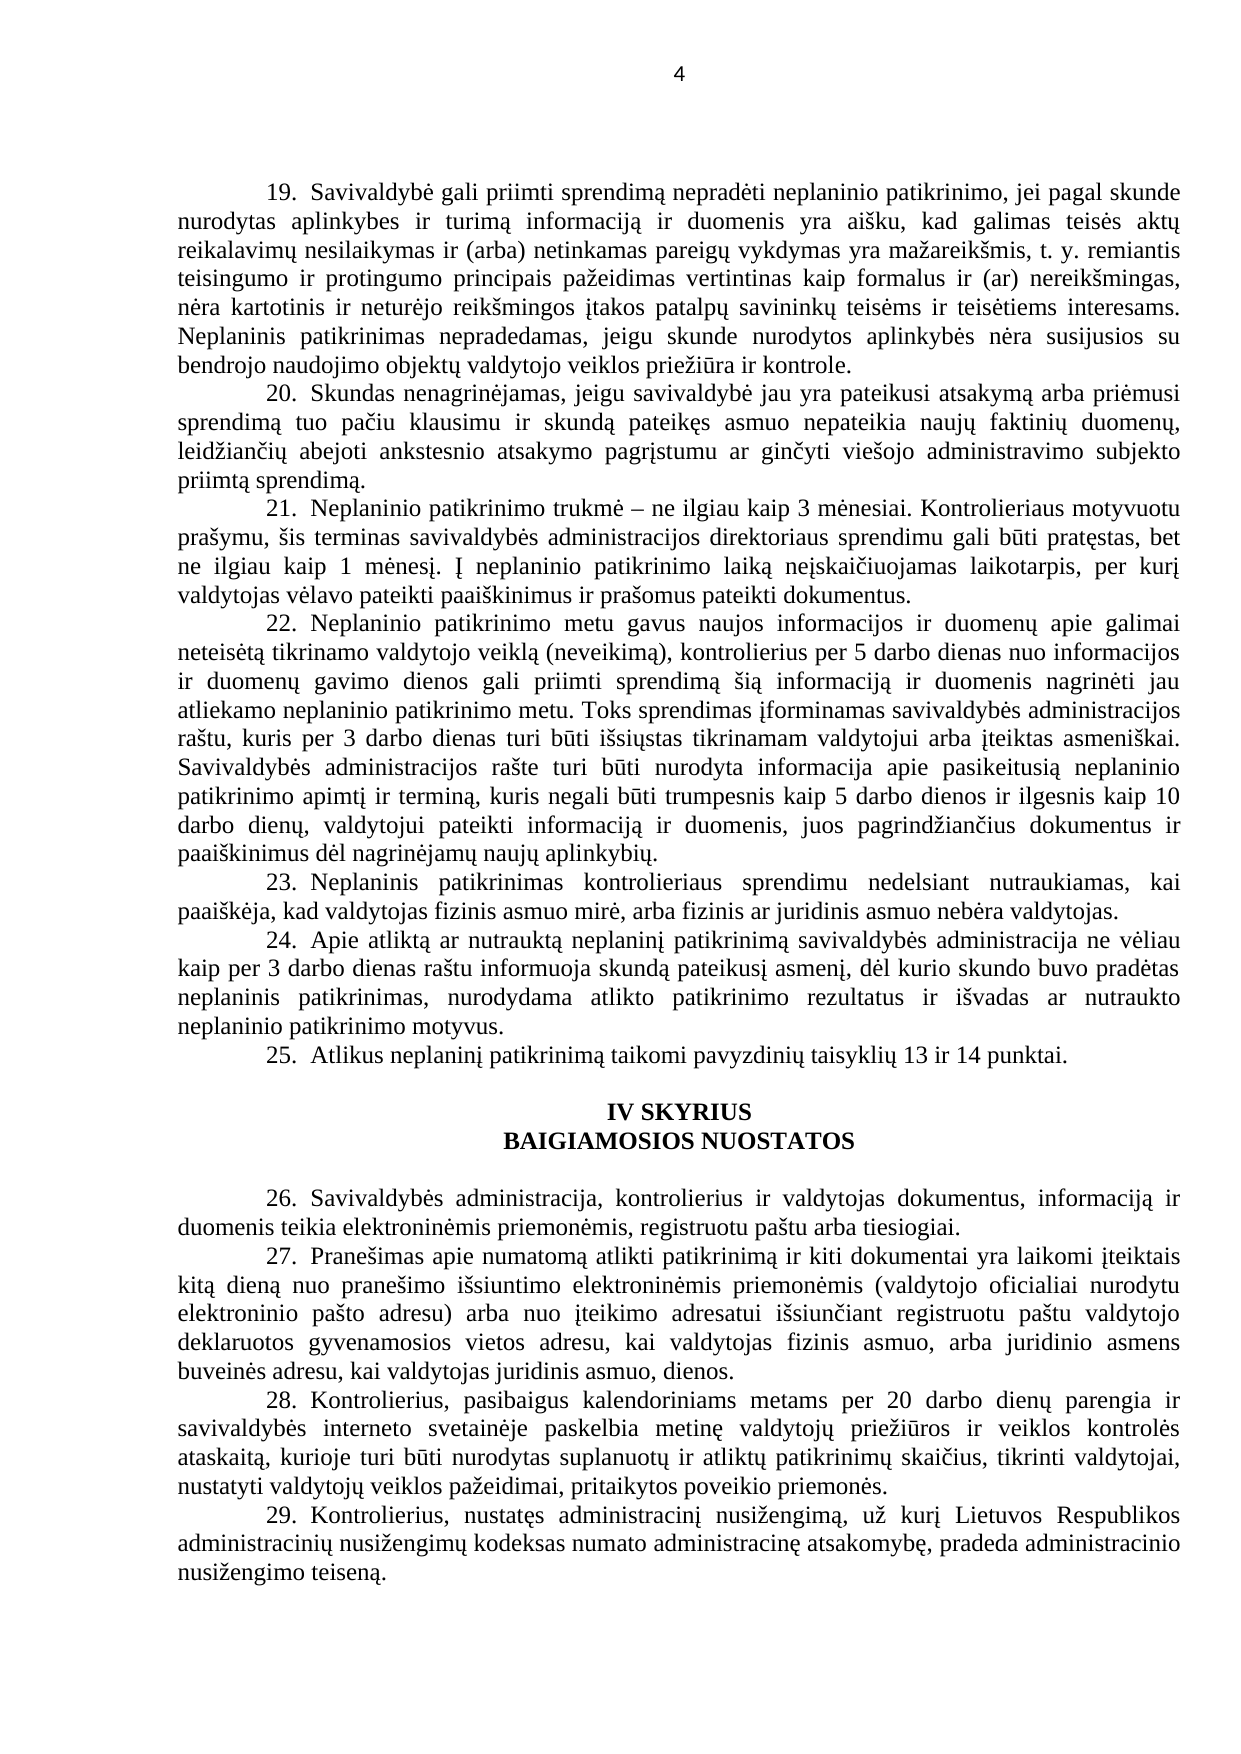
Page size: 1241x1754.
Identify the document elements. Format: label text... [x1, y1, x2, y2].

text 26. Savivaldybės administracija, kontrolierius ir valdytojas dokumentus, informaciją ir duomenis teikia elektroninėmis priemonėmis, registruotu paštu arba tiesiogiai. [177, 1183, 1181, 1241]
text 20. Skundas nenagrinėjamas, jeigu savivaldybė jau yra pateikusi atsakymą arba priėmusi sprendimą tuo pačiu klausimu ir skundą pateikęs asmuo nepateikia naujų faktinių duomenų, leidžiančių abejoti ankstesnio atsakymo pagrįstumu ar ginčyti viešojo administravimo subjekto priimtą sprendimą. [177, 378, 1181, 493]
text BAIGIAMOSIOS NUOSTATOS [177, 1126, 1181, 1155]
text 21. Neplaninio patikrinimo trukmė – ne ilgiau kaip 3 mėnesiai. Kontrolieriaus motyvuotu prašymu, šis terminas savivaldybės administracijos direktoriaus sprendimu gali būti pratęstas, bet ne ilgiau kaip 1 mėnesį. Į neplaninio patikrinimo laiką neįskaičiuojamas laikotarpis, per kurį valdytojas vėlavo pateikti paaiškinimus ir prašomus pateikti dokumentus. [177, 493, 1181, 608]
text 27. Pranešimas apie numatomą atlikti patikrinimą ir kiti dokumentai yra laikomi įteiktais kitą dieną nuo pranešimo išsiuntimo elektroninėmis priemonėmis (valdytojo oficialiai nurodytu elektroninio pašto adresu) arba nuo įteikimo adresatui išsiunčiant registruotu paštu valdytojo deklaruotos gyvenamosios vietos adresu, kai valdytojas fizinis asmuo, arba juridinio asmens buveinės adresu, kai valdytojas juridinis asmuo, dienos. [177, 1241, 1181, 1385]
text 22. Neplaninio patikrinimo metu gavus naujos informacijos ir duomenų apie galimai neteisėtą tikrinamo valdytojo veiklą (neveikimą), kontrolierius per 5 darbo dienas nuo informacijos ir duomenų gavimo dienos gali priimti sprendimą šią informaciją ir duomenis nagrinėti jau atliekamo neplaninio patikrinimo metu. Toks sprendimas įforminamas savivaldybės administracijos raštu, kuris per 3 darbo dienas turi būti išsiųstas tikrinamam valdytojui arba įteiktas asmeniškai. Savivaldybės administracijos rašte turi būti nurodyta informacija apie pasikeitusią neplaninio patikrinimo apimtį ir terminą, kuris negali būti trumpesnis kaip 5 darbo dienos ir ilgesnis kaip 10 darbo dienų, valdytojui pateikti informaciją ir duomenis, juos pagrindžiančius dokumentus ir paaiškinimus dėl nagrinėjamų naujų aplinkybių. [177, 608, 1181, 867]
text 25. Atlikus neplaninį patikrinimą taikomi pavyzdinių taisyklių 13 ir 14 punktai. [177, 1040, 1181, 1068]
text IV SKYRIUS [177, 1097, 1181, 1126]
text 19. Savivaldybė gali priimti sprendimą nepradėti neplaninio patikrinimo, jei pagal skunde nurodytas aplinkybes ir turimą informaciją ir duomenis yra aišku, kad galimas teisės aktų reikalavimų nesilaikymas ir (arba) netinkamas pareigų vykdymas yra mažareikšmis, t. y. remiantis teisingumo ir protingumo principais pažeidimas vertintinas kaip formalus ir (ar) nereikšmingas, nėra kartotinis ir neturėjo reikšmingos įtakos patalpų savininkų teisėms ir teisėtiems interesams. Neplaninis patikrinimas nepradedamas, jeigu skunde nurodytos aplinkybės nėra susijusios su bendrojo naudojimo objektų valdytojo veiklos priežiūra ir kontrole. [177, 177, 1181, 378]
text 24. Apie atliktą ar nutrauktą neplaninį patikrinimą savivaldybės administracija ne vėliau kaip per 3 darbo dienas raštu informuoja skundą pateikusį asmenį, dėl kurio skundo buvo pradėtas neplaninis patikrinimas, nurodydama atlikto patikrinimo rezultatus ir išvadas ar nutraukto neplaninio patikrinimo motyvus. [177, 925, 1181, 1040]
text 29. Kontrolierius, nustatęs administracinį nusižengimą, už kurį Lietuvos Respublikos administracinių nusižengimų kodeksas numato administracinę atsakomybę, pradeda administracinio nusižengimo teiseną. [177, 1500, 1181, 1586]
text 28. Kontrolierius, pasibaigus kalendoriniams metams per 20 darbo dienų parengia ir savivaldybės interneto svetainėje paskelbia metinę valdytojų priežiūros ir veiklos kontrolės ataskaitą, kurioje turi būti nurodytas suplanuotų ir atliktų patikrinimų skaičius, tikrinti valdytojai, nustatyti valdytojų veiklos pažeidimai, pritaikytos poveikio priemonės. [177, 1385, 1181, 1500]
text 23. Neplaninis patikrinimas kontrolieriaus sprendimu nedelsiant nutraukiamas, kai paaiškėja, kad valdytojas fizinis asmuo mirė, arba fizinis ar juridinis asmuo nebėra valdytojas. [177, 867, 1181, 925]
